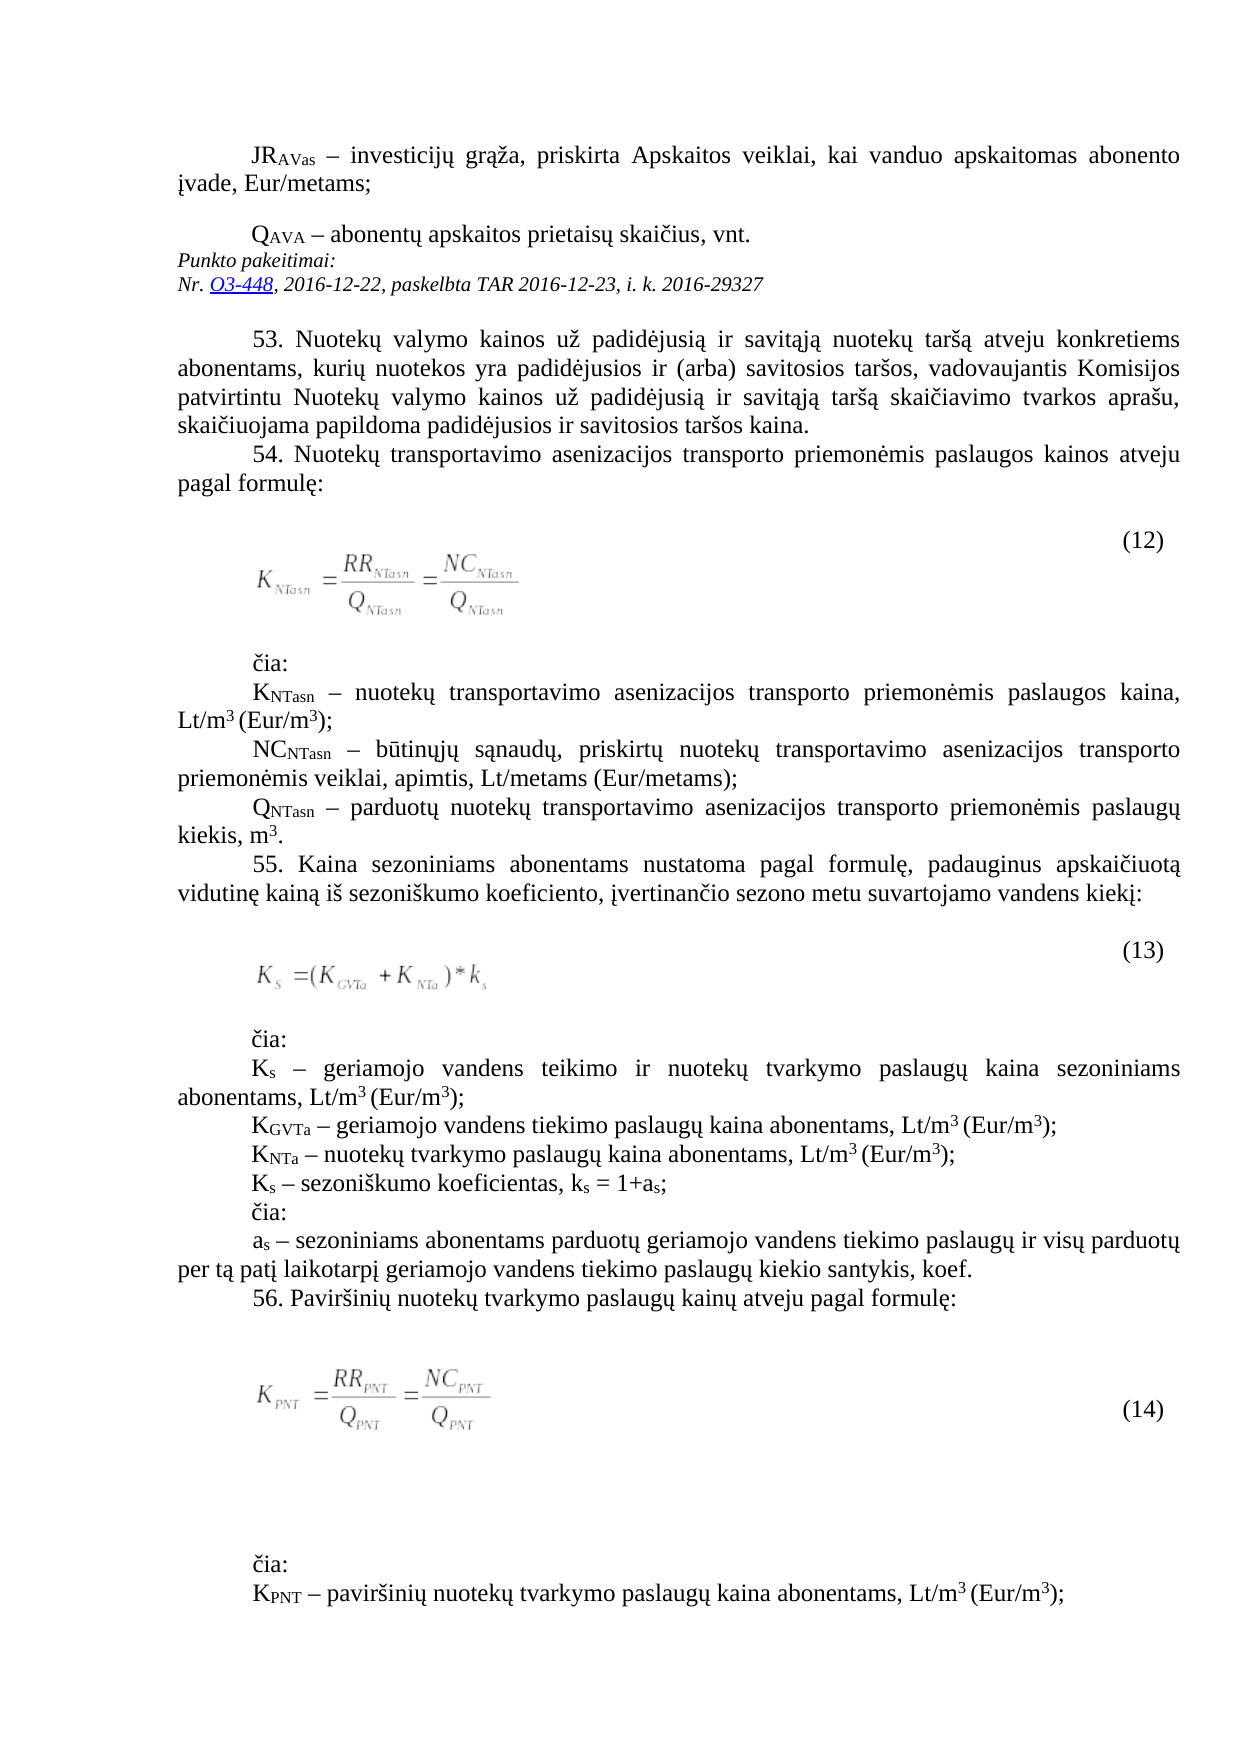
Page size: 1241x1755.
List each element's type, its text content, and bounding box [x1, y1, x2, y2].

text Punkto pakeitimai: [177, 247, 1181, 272]
text 56. Paviršinių nuotekų tvarkymo paslaugų kainų atveju pagal formulę: [177, 1283, 1181, 1312]
text 55. Kaina sezoniniams abonentams nustatoma pagal formulę, padauginus apskaičiuotą vidutinę kainą iš sezoniškumo koeficiento, įvertinančio sezono metu suvartojamo vandens kiekį: [177, 849, 1181, 907]
text (14) [177, 1341, 1181, 1434]
text čia: [207, 1024, 1181, 1053]
text NCNTasn – būtinųjų sąnaudų, priskirtų nuotekų transportavimo asenizacijos transporto priemonėmis veiklai, apimtis, Lt/metams (Eur/metams); [177, 734, 1181, 792]
text JRAVas – investicijų grąža, priskirta Apskaitos veiklai, kai vanduo apskaitomas abonento įvade, Eur/metams; [177, 140, 1181, 197]
text KNTasn – nuotekų transportavimo asenizacijos transporto priemonėmis paslaugos kaina, Lt/m3 (Eur/m3); [177, 677, 1181, 734]
text čia: [177, 1506, 1181, 1578]
text 54. Nuotekų transportavimo asenizacijos transporto priemonėmis paslaugos kainos atveju pagal formulę: [177, 439, 1181, 497]
text (13) [177, 936, 1181, 996]
text QNTasn – parduotų nuotekų transportavimo asenizacijos transporto priemonėmis paslaugų kiekis, m3. [177, 792, 1181, 849]
text čia: [207, 648, 1181, 677]
text Ks – geriamojo vandens teikimo ir nuotekų tvarkymo paslaugų kaina sezoniniams abonentams, Lt/m3 (Eur/m3); [177, 1053, 1181, 1111]
text KNTa – nuotekų tvarkymo paslaugų kaina abonentams, Lt/m3 (Eur/m3); [177, 1139, 1181, 1168]
text čia: [207, 1197, 1181, 1226]
text 53. Nuotekų valymo kainos už padidėjusią ir savitąją nuotekų taršą atveju konkretiems abonentams, kurių nuotekos yra padidėjusios ir (arba) savitosios taršos, vadovaujantis Komisijos patvirtintu Nuotekų valymo kainos už padidėjusią ir savitąją taršą skaičiavimo tvarkos aprašu, skaičiuojama papildoma padidėjusios ir savitosios taršos kaina. [177, 324, 1181, 439]
text Nr. O3-448, 2016-12-22, paskelbta TAR 2016-12-23, i. k. 2016-29327 [177, 272, 1181, 296]
text (12) [177, 526, 1181, 619]
text QAVA – abonentų apskaitos prietaisų skaičius, vnt. [177, 219, 1181, 247]
text Ks – sezoniškumo koeficientas, ks = 1+as; [207, 1168, 1181, 1197]
text KGVTa – geriamojo vandens tiekimo paslaugų kaina abonentams, Lt/m3 (Eur/m3); [177, 1111, 1181, 1139]
text KPNT – paviršinių nuotekų tvarkymo paslaugų kaina abonentams, Lt/m3 (Eur/m3); [177, 1578, 1181, 1607]
text as – sezoniniams abonentams parduotų geriamojo vandens tiekimo paslaugų ir visų parduotų per tą patį laikotarpį geriamojo vandens tiekimo paslaugų kiekio santykis, koef. [177, 1226, 1181, 1283]
